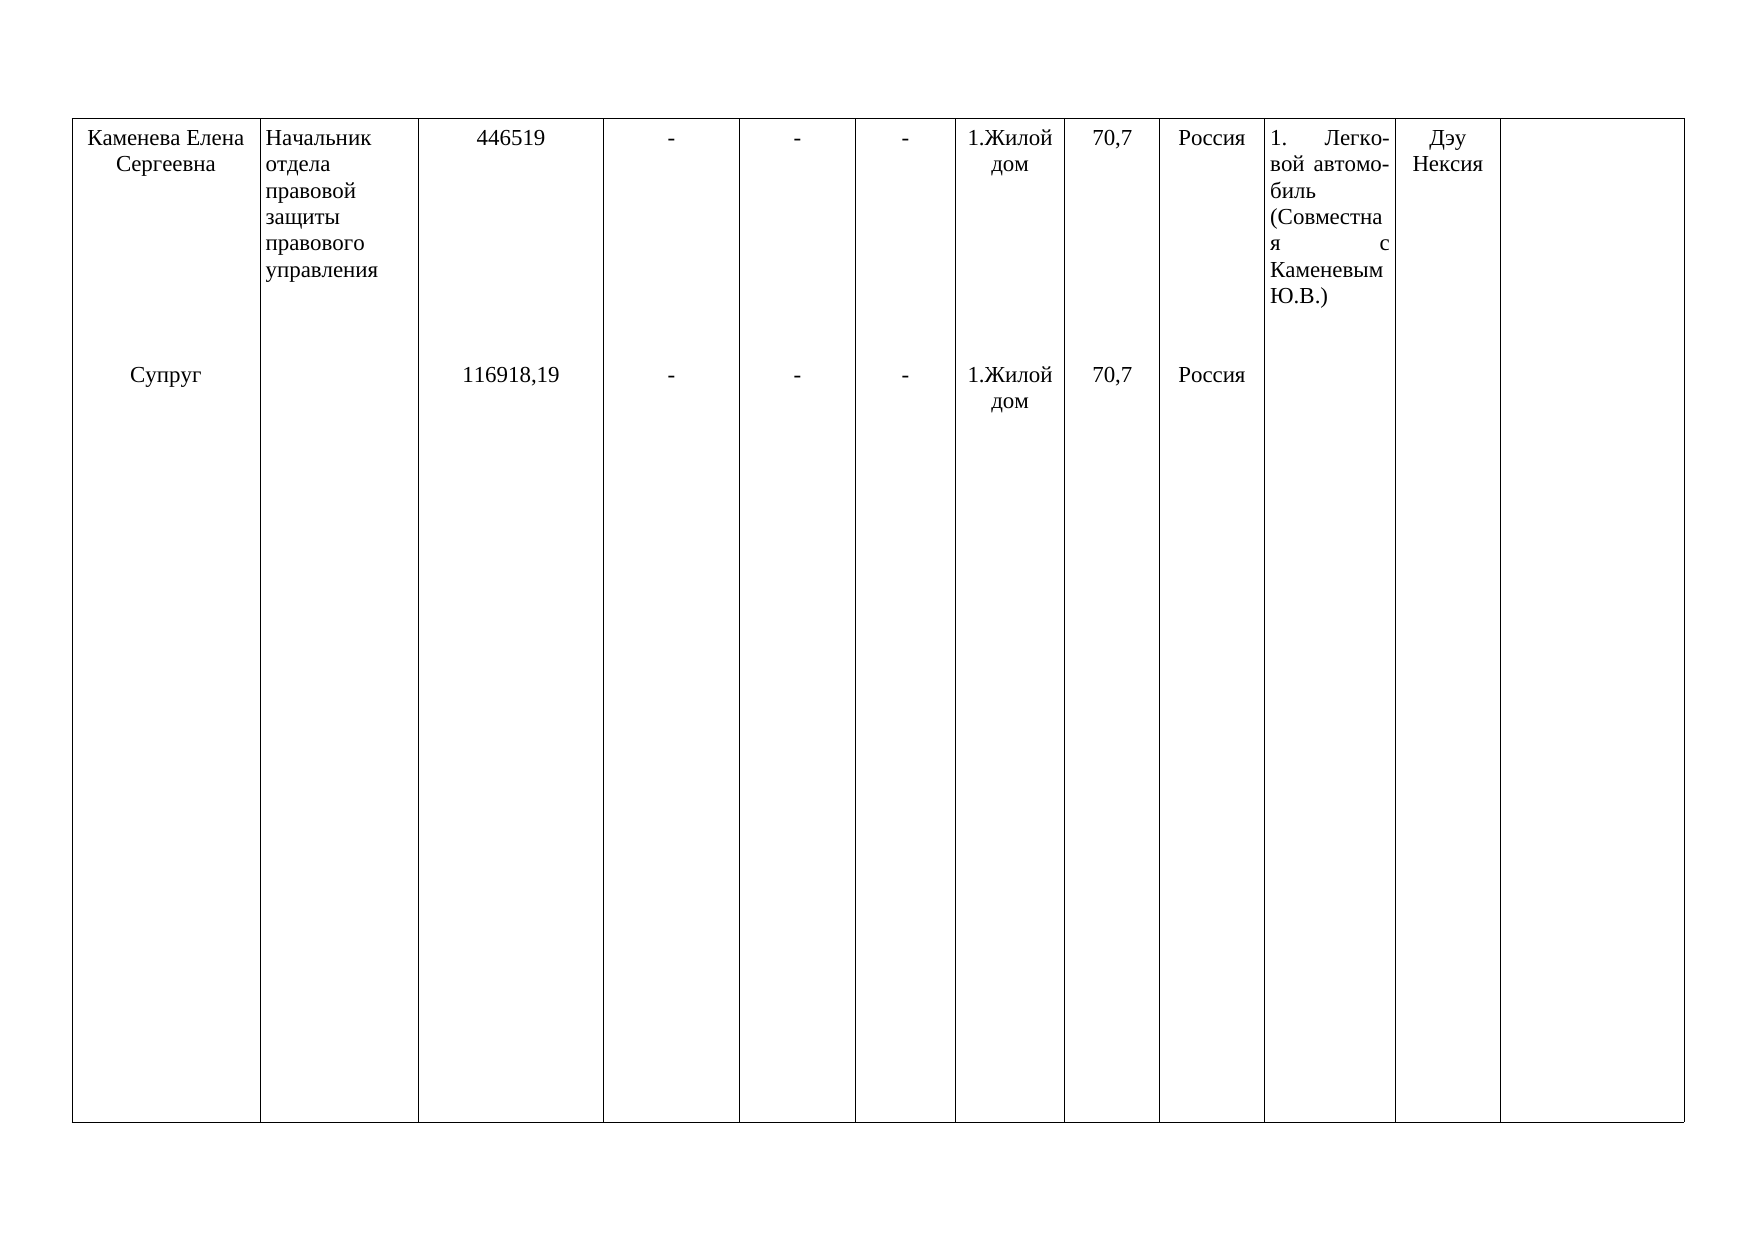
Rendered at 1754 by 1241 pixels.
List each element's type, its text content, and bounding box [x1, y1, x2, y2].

table_cell 1.Жилой дом 1.Жилой дом [956, 119, 1064, 1122]
table_cell - - [856, 119, 955, 1122]
table_cell 70,7 70,7 [1065, 119, 1159, 1122]
table_cell Россия Россия [1160, 119, 1264, 1122]
table_cell Дэу Нексия [1396, 119, 1500, 1122]
table_cell 446519 116918,19 [419, 119, 603, 1122]
table_cell Начальник отдела правовой защиты правового управления [261, 119, 418, 1122]
table_cell Каменева Елена Сергеевна Супруг [73, 119, 260, 1122]
table_cell - - [740, 119, 855, 1122]
table_cell 1. Легко-вой автомо-биль (Совместная с Каменевым Ю.В.) [1265, 119, 1395, 1122]
table_cell [1501, 119, 1684, 1122]
table_cell - - [604, 119, 739, 1122]
